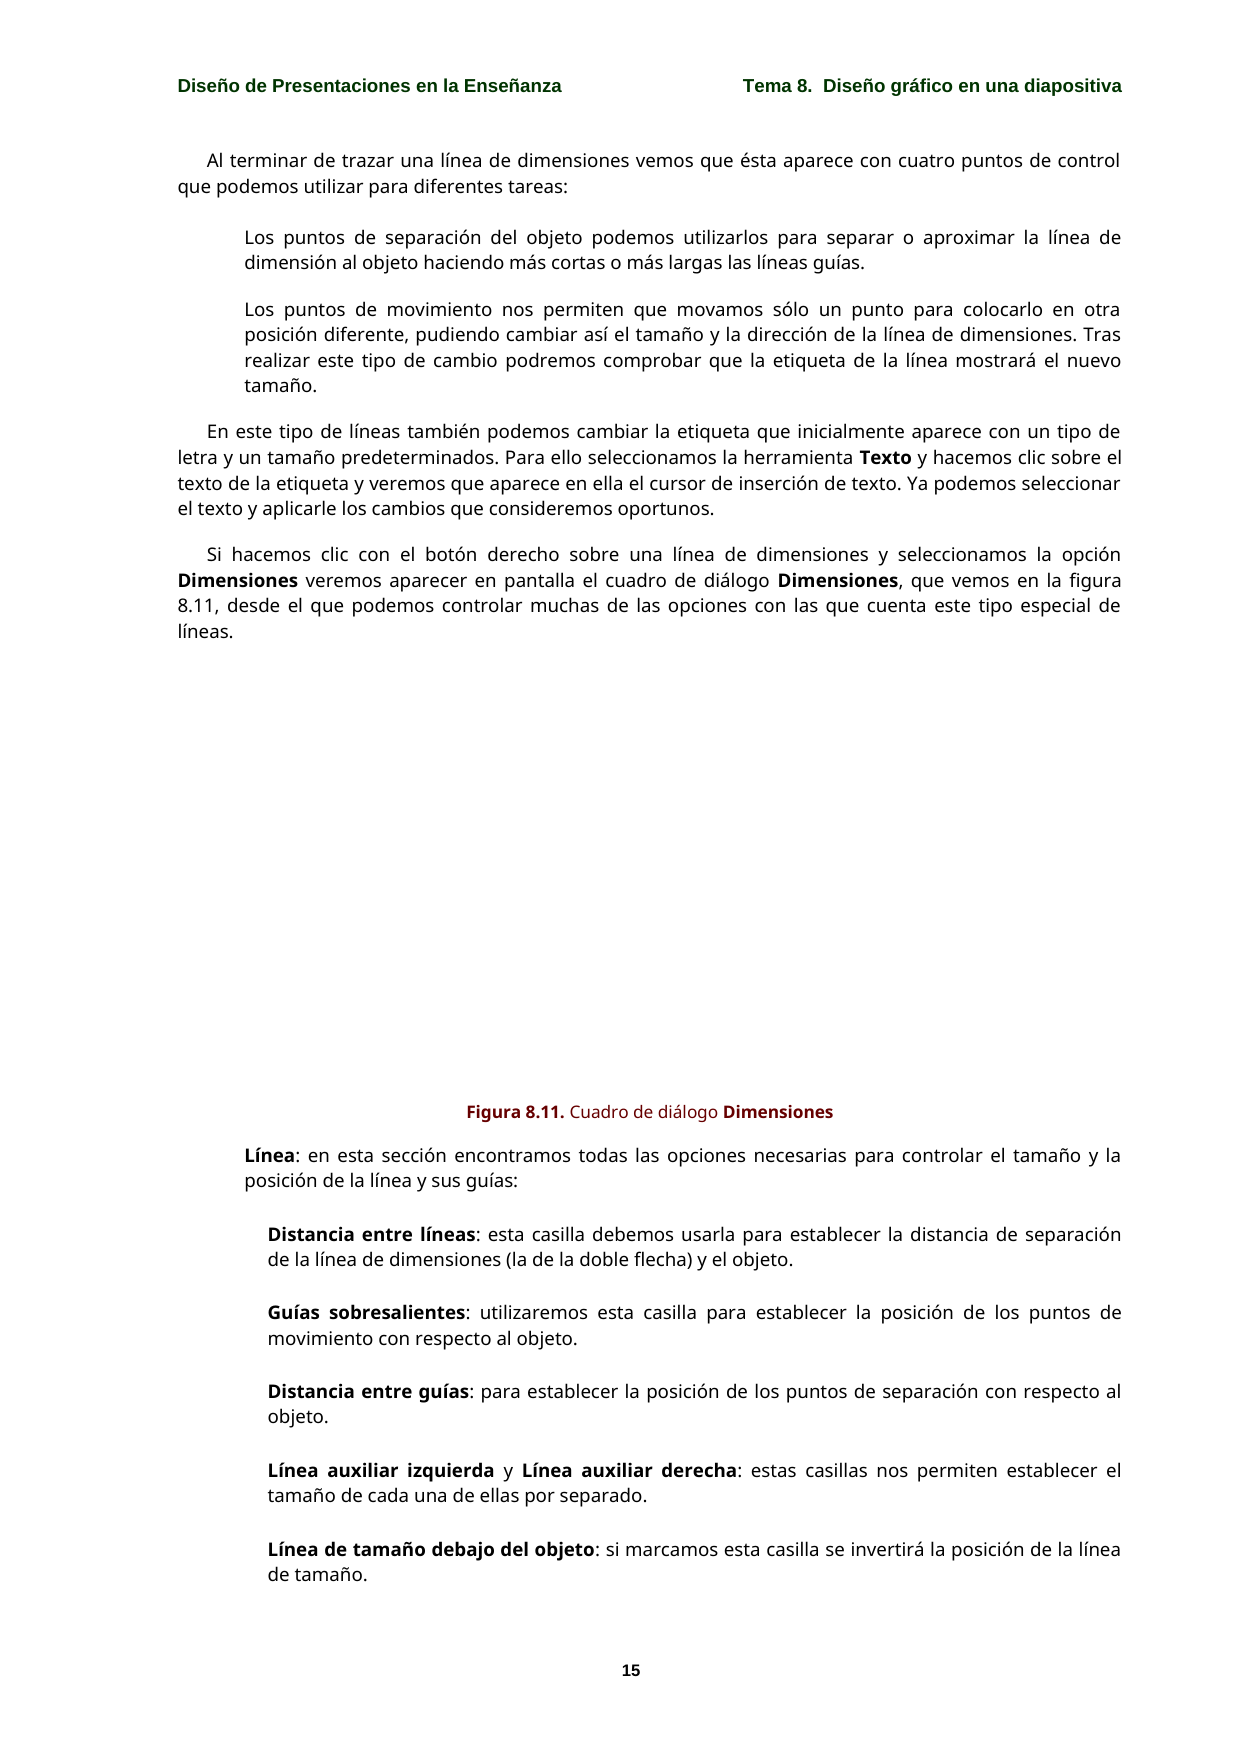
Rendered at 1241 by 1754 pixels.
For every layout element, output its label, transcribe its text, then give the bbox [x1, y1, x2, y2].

table_cell Los puntos de movimiento nos permiten que movamos sólo un punto para colocarlo en otra posición diferente, pudiendo cambiar así el tamaño y la dirección de la línea de dimensiones. Tras realizar este tipo de cambio podremos comprobar que la etiqueta de la línea mostrará el nuevo tamaño. [244, 296, 1122, 398]
table_cell [213, 1221, 244, 1272]
table_cell [177, 664, 1122, 1100]
table_cell Línea auxiliar izquierda y Línea auxiliar derecha: estas casillas nos permiten establecer el tamaño de cada una de ellas por separado. [268, 1457, 1122, 1508]
table_cell [213, 1536, 244, 1587]
table_cell [177, 224, 205, 275]
table_cell [244, 1536, 267, 1587]
table_cell [244, 1300, 267, 1351]
table_cell [177, 1508, 213, 1536]
table_cell En este tipo de líneas también podemos cambiar la etiqueta que inicialmente aparece con un tipo de letra y un tamaño predeterminados. Para ello seleccionamos la herramienta Texto y hacemos clic sobre el texto de la etiqueta y veremos que aparece en ella el cursor de inserción de texto. Ya podemos seleccionar el texto y aplicarle los cambios que consideremos oportunos. [177, 419, 1122, 521]
table_cell Al terminar de trazar una línea de dimensiones vemos que ésta aparece con cuatro puntos de control que podemos utilizar para diferentes tareas: [177, 148, 1122, 224]
table_cell [213, 1142, 244, 1193]
table_cell [213, 1351, 244, 1378]
table_cell Distancia entre líneas: esta casilla debemos usarla para establecer la distancia de separación de la línea de dimensiones (la de la doble flecha) y el objeto. [268, 1221, 1122, 1272]
table_cell Los puntos de separación del objeto podemos utilizarlos para separar o aproximar la línea de dimensión al objeto haciendo más cortas o más largas las líneas guías. [244, 224, 1122, 275]
table_cell Figura 8.11. Cuadro de diálogo Dimensiones [177, 1100, 1122, 1124]
table_cell [244, 1429, 1122, 1457]
table_cell [244, 1221, 267, 1272]
table_cell [244, 1457, 267, 1508]
table_cell [177, 1300, 213, 1351]
table_cell [244, 1272, 1122, 1299]
table_cell [244, 1508, 1122, 1536]
table_cell Línea de tamaño debajo del objeto: si marcamos esta casilla se invertirá la posición de la línea de tamaño. [268, 1536, 1122, 1587]
table_cell [177, 1378, 213, 1429]
table_cell Línea: en esta sección encontramos todas las opciones necesarias para controlar el tamaño y la posición de la línea y sus guías: [244, 1142, 1122, 1193]
table_cell [244, 1378, 267, 1429]
table_cell [177, 1272, 213, 1299]
table_cell [177, 398, 1122, 419]
table_cell [213, 1193, 244, 1221]
table_cell Si hacemos clic con el botón derecho sobre una línea de dimensiones y seleccionamos la opción Dimensiones veremos aparecer en pantalla el cuadro de diálogo Dimensiones, que vemos en la figura 8.11, desde el que podemos controlar muchas de las opciones con las que cuenta este tipo especial de líneas. [177, 542, 1122, 644]
table_cell [244, 275, 1122, 296]
table_cell [177, 644, 1122, 664]
table_cell [213, 1457, 244, 1508]
table_cell [213, 1300, 244, 1351]
table_cell Distancia entre guías: para establecer la posición de los puntos de separación con respecto al objeto. [268, 1378, 1122, 1429]
table_cell [213, 1378, 244, 1429]
table_cell [177, 1193, 213, 1221]
table_cell [205, 224, 244, 275]
table_cell [177, 296, 205, 398]
table_cell Guías sobresalientes: utilizaremos esta casilla para establecer la posición de los puntos de movimiento con respecto al objeto. [268, 1300, 1122, 1351]
table_cell [177, 1429, 213, 1457]
table_cell [177, 275, 205, 296]
table_cell [177, 1221, 213, 1272]
table_cell [205, 275, 244, 296]
table_cell [213, 1429, 244, 1457]
table_cell [213, 1508, 244, 1536]
table_cell [177, 1142, 213, 1193]
table_cell [205, 296, 244, 398]
table_cell [177, 1351, 213, 1378]
table_cell [177, 1536, 213, 1587]
table_cell [244, 1193, 1122, 1221]
table_cell [177, 1124, 1122, 1142]
table_cell [244, 1351, 1122, 1378]
table_cell [177, 521, 1122, 542]
table_cell [177, 1457, 213, 1508]
table_cell [213, 1272, 244, 1299]
